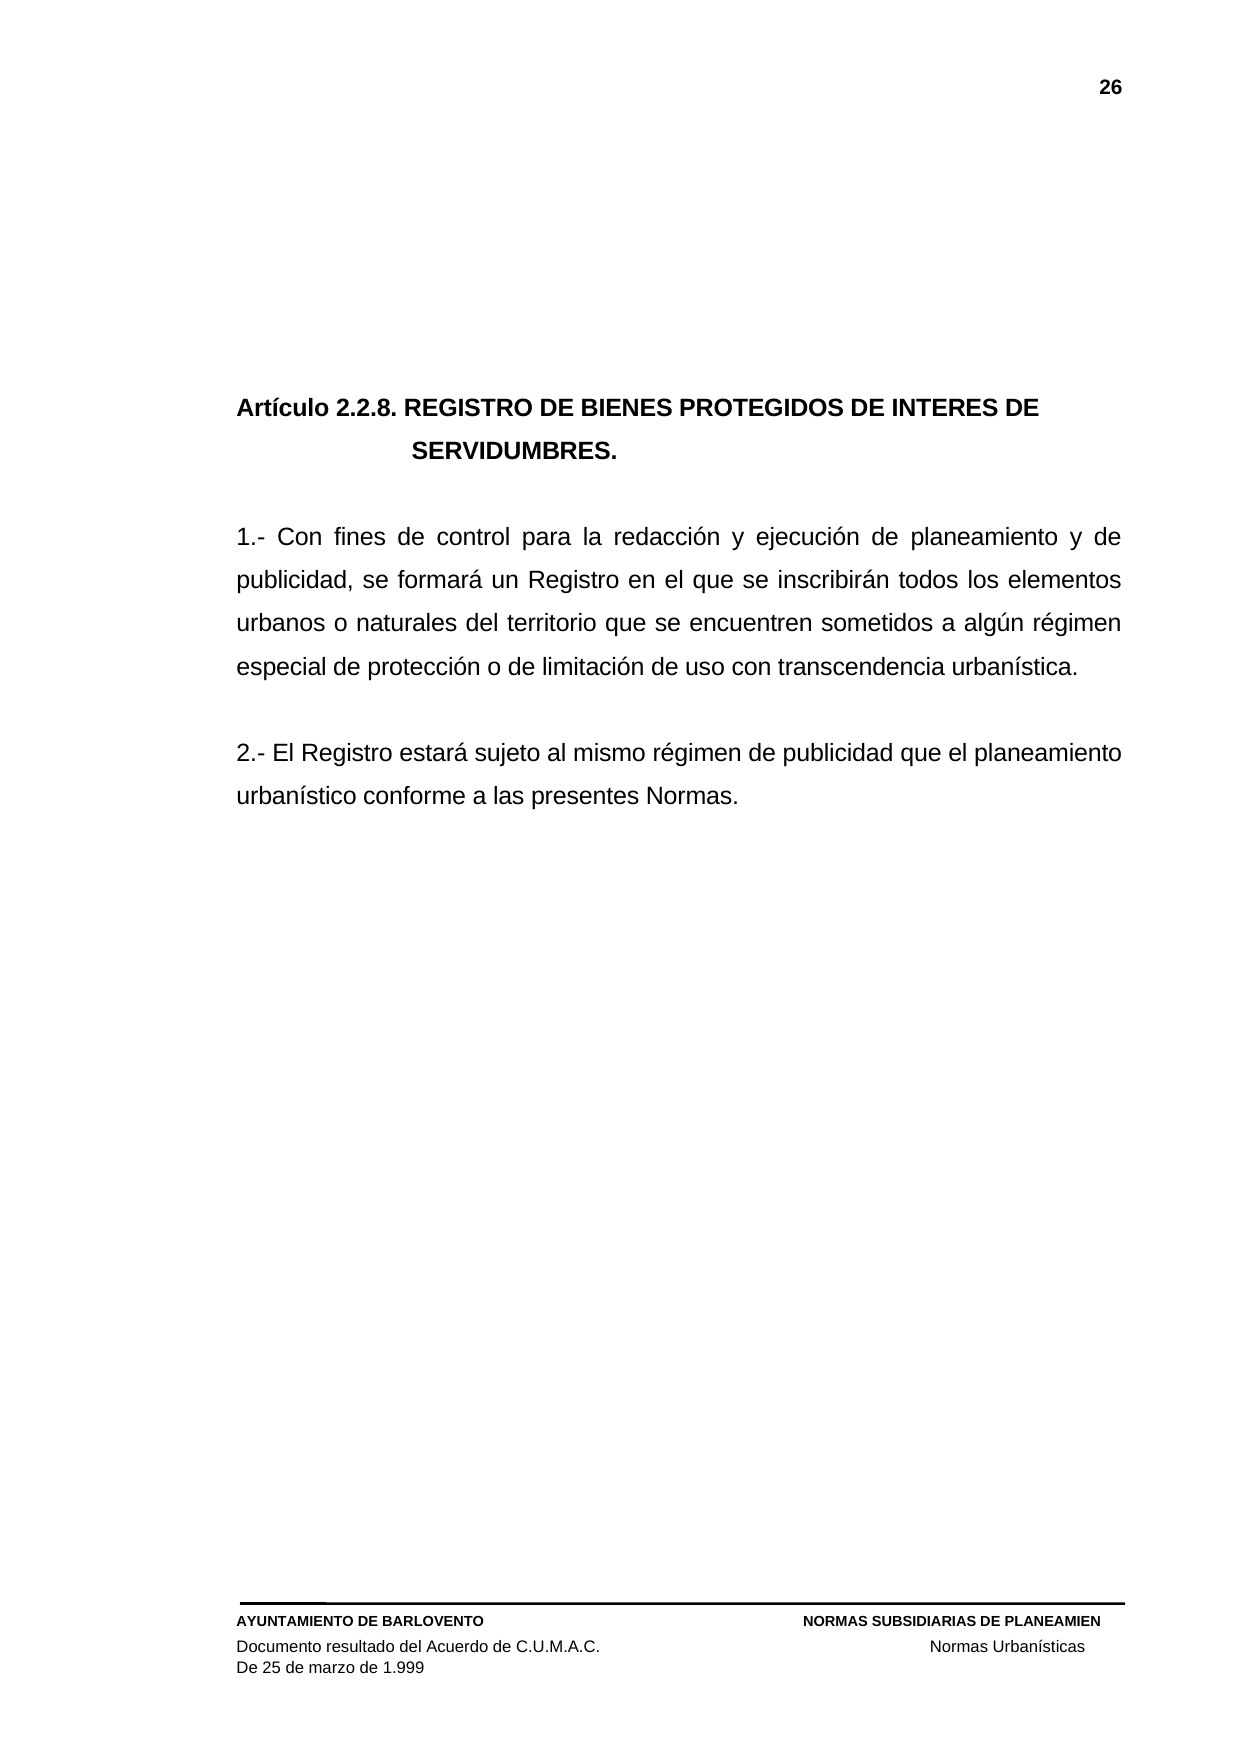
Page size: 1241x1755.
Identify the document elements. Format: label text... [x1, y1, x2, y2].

text Artículo 2.2.8. REGISTRO DE BIENES PROTEGIDOS DE INTERES DE [236, 393, 1122, 422]
text 2.‑ El Registro estará sujeto al mismo régimen de publicidad que el planeamiento urbanístico conforme a las presentes Normas. [236, 738, 1122, 810]
text 1.‑ Con fines de control para la redacción y ejecución de planeamiento y de publicidad, se formará un Registro en el que se inscribirán todos los elementos urbanos o naturales del territorio que se encuentren sometidos a algún régimen especial de protección o de limitación de uso con transcendencia urbanística. [236, 522, 1122, 680]
text SERVIDUMBRES. [236, 436, 1122, 465]
